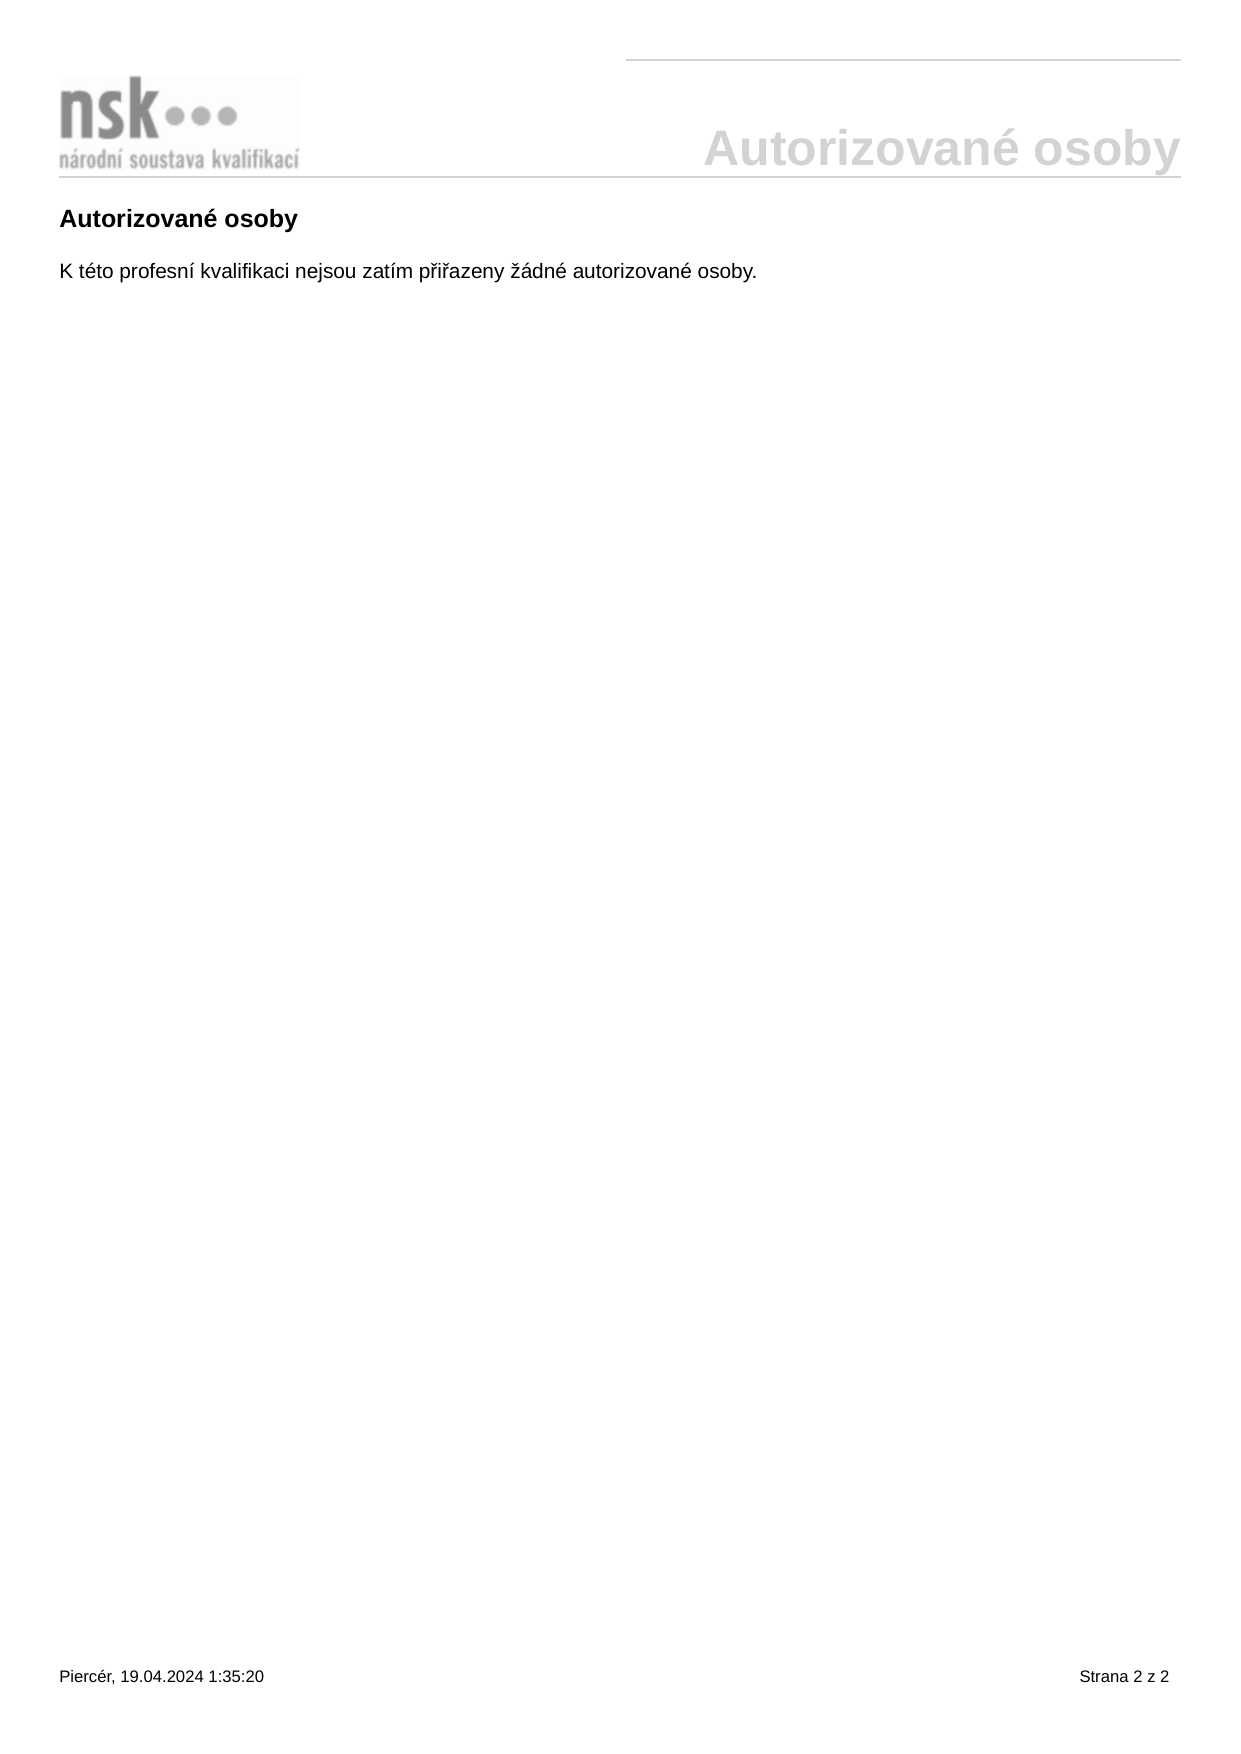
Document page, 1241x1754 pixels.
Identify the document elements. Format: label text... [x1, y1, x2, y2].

table_cell [59, 583, 483, 883]
table_cell [620, 1183, 626, 1421]
table_cell [59, 283, 483, 583]
table_cell [862, 194, 1169, 200]
table_cell [626, 1421, 862, 1658]
table_cell [626, 236, 862, 259]
picture [58, 59, 621, 171]
table_cell [484, 883, 620, 1183]
table_cell Strana 2 z 2 [862, 1658, 1169, 1694]
table_cell Autorizované osoby [59, 200, 1181, 236]
table_cell [626, 883, 862, 1183]
table_cell [626, 283, 862, 583]
table_cell [862, 583, 1169, 883]
table_cell [484, 194, 620, 200]
table_cell [862, 236, 1169, 259]
table_cell [59, 171, 483, 176]
table_cell [862, 883, 1169, 1183]
table_cell K této profesní kvalifikaci nejsou zatím přiřazeny žádné autorizované osoby. [59, 259, 1181, 283]
table_cell Autorizované osoby [626, 61, 1181, 176]
table_cell [620, 1421, 626, 1658]
table_cell [59, 1421, 483, 1658]
table_cell [620, 583, 626, 883]
table_cell [59, 236, 483, 259]
table_cell [1169, 583, 1181, 883]
table_cell Piercér, 19.04.2024 1:35:20 [59, 1658, 862, 1694]
table_cell [59, 178, 1181, 194]
table_cell [626, 1183, 862, 1421]
table_cell [484, 236, 620, 259]
table_cell [620, 283, 626, 583]
table_cell [59, 1183, 483, 1421]
table_cell [484, 283, 620, 583]
table_cell [1169, 283, 1181, 583]
table_cell [1169, 1658, 1181, 1694]
table_cell [862, 283, 1169, 583]
table_cell [1169, 883, 1181, 1183]
table_cell [1169, 1421, 1181, 1658]
table_cell [484, 171, 620, 176]
table_cell [1169, 236, 1181, 259]
table_cell [1169, 194, 1181, 200]
table_cell [620, 236, 626, 259]
table_cell [862, 1183, 1169, 1421]
table_cell [620, 883, 626, 1183]
table_cell [626, 583, 862, 883]
table_cell [626, 194, 862, 200]
table_cell [484, 583, 620, 883]
table_cell [484, 1421, 620, 1658]
table_cell [59, 883, 483, 1183]
table_cell [59, 194, 483, 200]
table_cell [1169, 1183, 1181, 1421]
table_cell [621, 59, 626, 170]
table_cell [862, 1421, 1169, 1658]
table_cell [484, 1183, 620, 1421]
